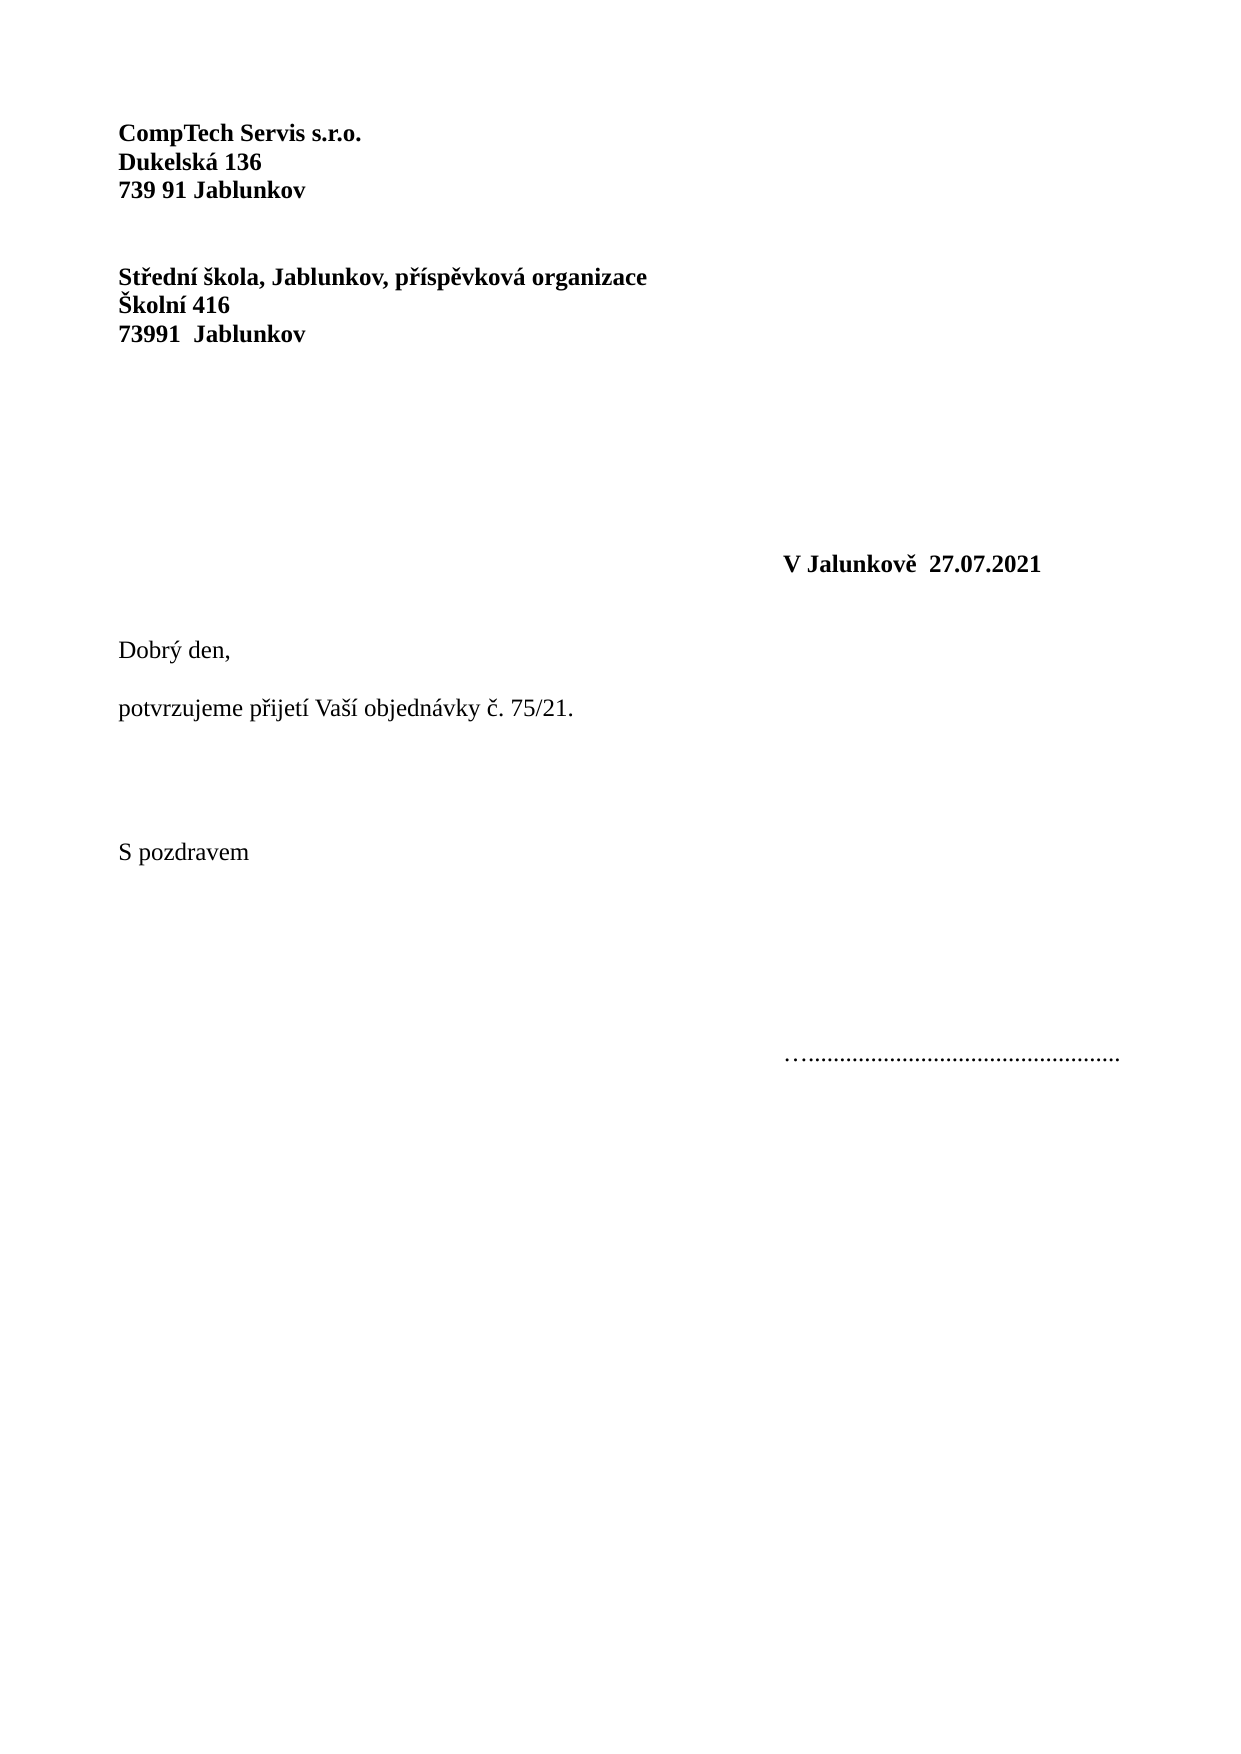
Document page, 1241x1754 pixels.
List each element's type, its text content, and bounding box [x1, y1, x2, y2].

text potvrzujeme přijetí Vaší objednávky č. 75/21. [118, 693, 1122, 722]
text Školní 416 [118, 291, 1122, 319]
text V Jalunkově 27.07.2021 [118, 549, 1122, 578]
text Dukelská 136 [118, 147, 1122, 176]
text Střední škola, Jablunkov, příspěvková organizace [118, 262, 1122, 291]
text 739 91 Jablunkov [118, 176, 1122, 204]
text 73991 Jablunkov [118, 319, 1122, 348]
text CompTech Servis s.r.o. [118, 118, 1122, 147]
text ….................................................. [118, 1038, 1122, 1067]
text S pozdravem [118, 837, 1122, 866]
text Dobrý den, [118, 636, 1122, 664]
